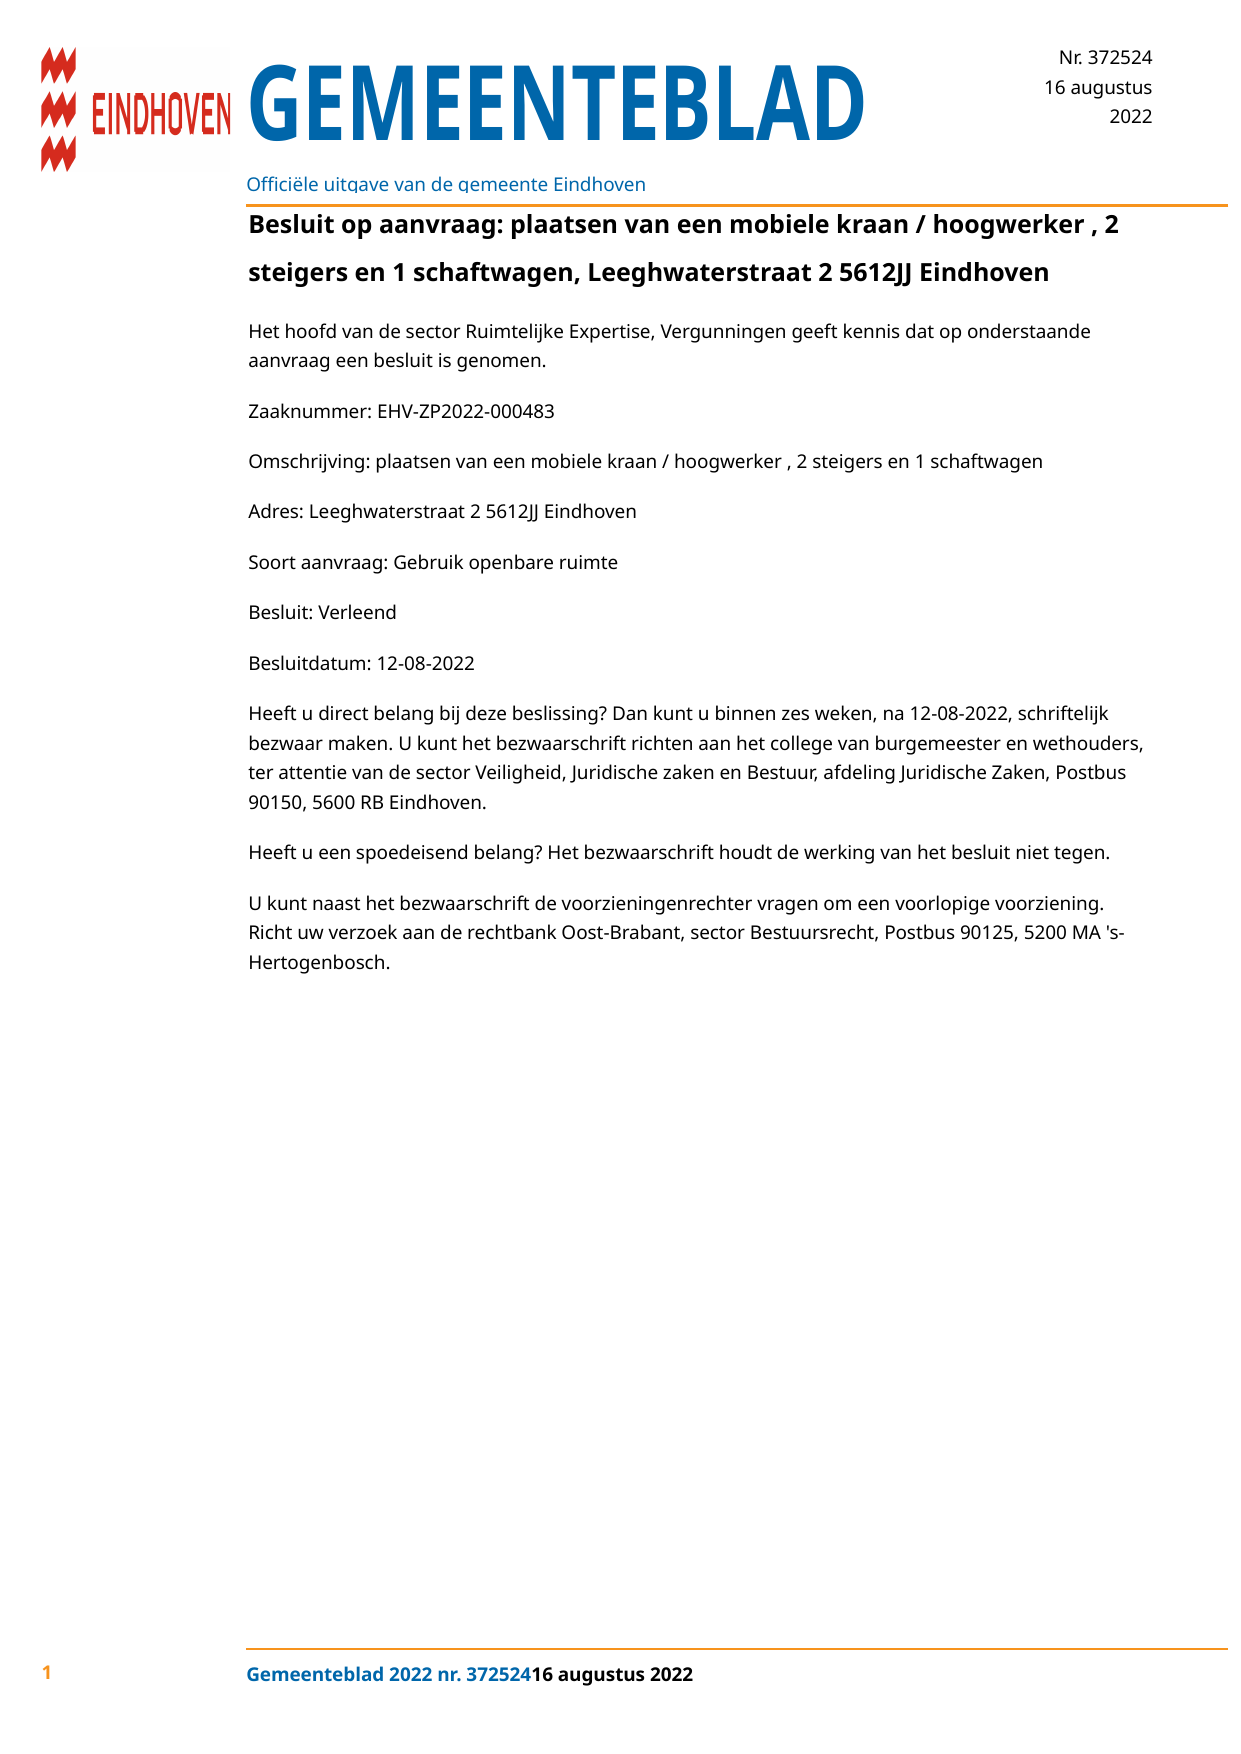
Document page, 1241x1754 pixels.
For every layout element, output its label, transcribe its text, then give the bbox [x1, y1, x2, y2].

text Besluit: Verleend [248, 599, 1152, 625]
text Zaaknummer: EHV-ZP2022-000483 [248, 398, 1152, 424]
text U kunt naast het bezwaarschrift de voorzieningenrechter vragen om een voorlopige voorziening. Richt uw verzoek aan de rechtbank Oost-Brabant, sector Bestuursrecht, Postbus 90125, 5200 MA 's-Hertogenbosch. [248, 890, 1152, 975]
picture [41, 47, 231, 172]
text Heeft u een spoedeisend belang? Het bezwaarschrift houdt de werking van het besluit niet tegen. [248, 839, 1152, 865]
text Besluitdatum: 12-08-2022 [248, 650, 1152, 676]
text Heeft u direct belang bij deze beslissing? Dan kunt u binnen zes weken, na 12-08-2022, schriftelijk bezwaar maken. U kunt het bezwaarschrift richten aan het college van burgemeester en wethouders, ter attentie van de sector Veiligheid, Juridische zaken en Bestuur, afdeling Juridische Zaken, Postbus 90150, 5600 RB Eindhoven. [248, 700, 1152, 815]
text Soort aanvraag: Gebruik openbare ruimte [248, 549, 1152, 575]
text Adres: Leeghwaterstraat 2 5612JJ Eindhoven [248, 499, 1152, 524]
text Het hoofd van de sector Ruimtelijke Expertise, Vergunningen geeft kennis dat op onderstaande aanvraag een besluit is genomen. [248, 318, 1152, 373]
text Besluit op aanvraag: plaatsen van een mobiele kraan / hoogwerker , 2 steigers en 1 schaftwagen, Leeghwaterstraat 2 5612JJ Eindhoven [248, 207, 1152, 288]
text Omschrijving: plaatsen van een mobiele kraan / hoogwerker , 2 steigers en 1 schaftwagen [248, 448, 1152, 474]
